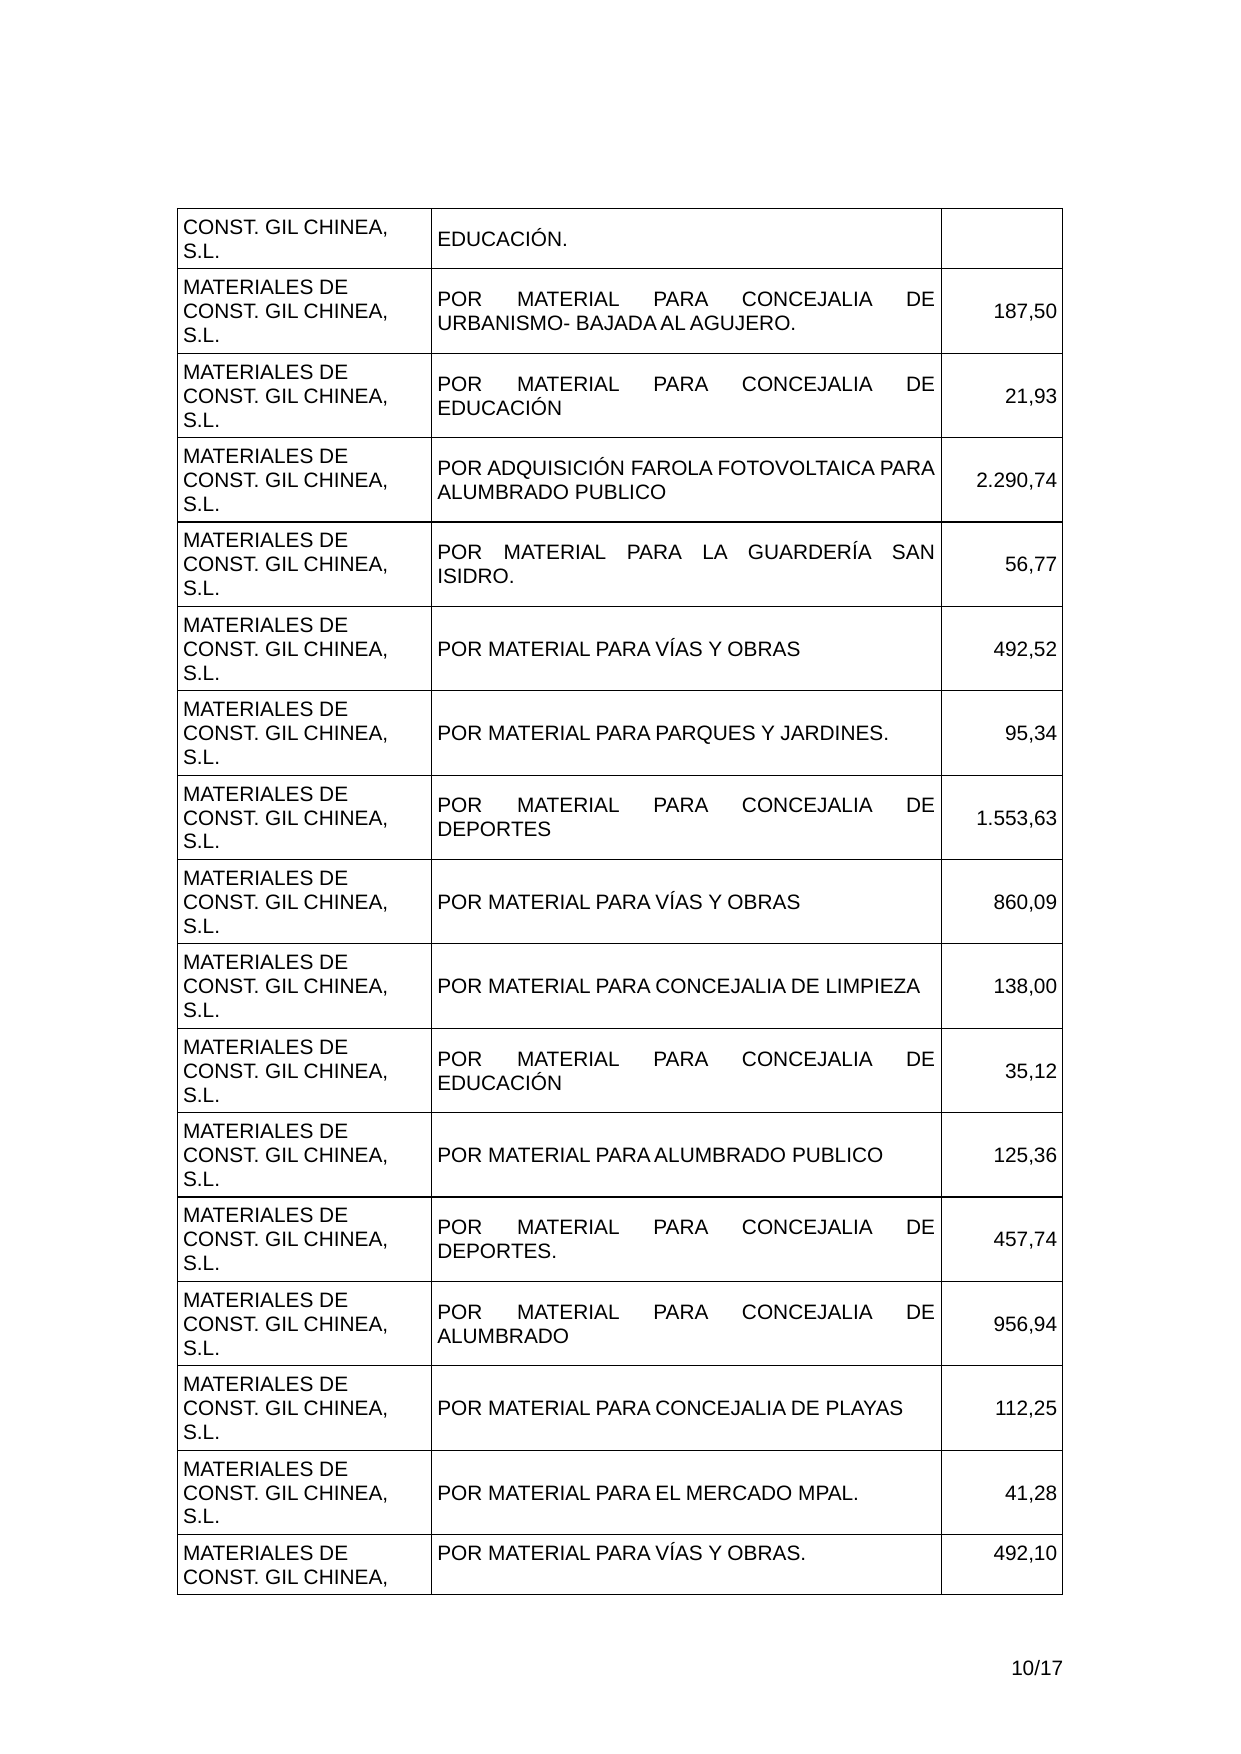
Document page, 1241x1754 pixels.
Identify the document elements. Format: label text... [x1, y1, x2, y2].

table_cell POR MATERIAL PARA ALUMBRADO PUBLICO [432, 1113, 941, 1196]
table_cell MATERIALES DE CONST. GIL CHINEA, S.L. [178, 1113, 431, 1196]
table_cell POR MATERIAL PARA CONCEJALIA DE DEPORTES [432, 776, 941, 859]
table_cell MATERIALES DE CONST. GIL CHINEA, S.L. [178, 607, 431, 690]
table_cell 2.290,74 [942, 438, 1062, 521]
table_cell POR MATERIAL PARA PARQUES Y JARDINES. [432, 691, 941, 774]
table_cell POR MATERIAL PARA CONCEJALIA DE EDUCACIÓN [432, 354, 941, 437]
table_cell POR MATERIAL PARA LA GUARDERÍA SAN ISIDRO. [432, 523, 941, 606]
table_cell 492,10 [942, 1535, 1062, 1594]
table_cell POR MATERIAL PARA VÍAS Y OBRAS [432, 607, 941, 690]
table_cell 138,00 [942, 944, 1062, 1028]
table_cell POR MATERIAL PARA CONCEJALIA DE DEPORTES. [432, 1198, 941, 1281]
table_cell POR MATERIAL PARA CONCEJALIA DE PLAYAS [432, 1366, 941, 1449]
table_cell 95,34 [942, 691, 1062, 774]
table_cell POR MATERIAL PARA CONCEJALIA DE EDUCACIÓN [432, 1029, 941, 1112]
table_cell POR MATERIAL PARA VÍAS Y OBRAS. [432, 1535, 941, 1594]
table_cell 21,93 [942, 354, 1062, 437]
table_cell 187,50 [942, 269, 1062, 353]
table_cell EDUCACIÓN. [432, 209, 941, 268]
table_cell 1.553,63 [942, 776, 1062, 859]
table_cell MATERIALES DE CONST. GIL CHINEA, S.L. [178, 269, 431, 353]
table_cell [942, 209, 1062, 268]
table_cell MATERIALES DE CONST. GIL CHINEA, S.L. [178, 1366, 431, 1449]
table_cell MATERIALES DE CONST. GIL CHINEA, S.L. [178, 1282, 431, 1365]
table_cell MATERIALES DE CONST. GIL CHINEA, S.L. [178, 691, 431, 774]
table_cell MATERIALES DE CONST. GIL CHINEA, S.L. [178, 776, 431, 859]
table_cell MATERIALES DE CONST. GIL CHINEA, S.L. [178, 944, 431, 1028]
table_cell 56,77 [942, 523, 1062, 606]
table_cell 956,94 [942, 1282, 1062, 1365]
table_cell MATERIALES DE CONST. GIL CHINEA, [178, 1535, 431, 1594]
table_cell CONST. GIL CHINEA, S.L. [178, 209, 431, 268]
table_cell 112,25 [942, 1366, 1062, 1449]
table_cell MATERIALES DE CONST. GIL CHINEA, S.L. [178, 1029, 431, 1112]
table_cell MATERIALES DE CONST. GIL CHINEA, S.L. [178, 860, 431, 943]
table_cell MATERIALES DE CONST. GIL CHINEA, S.L. [178, 354, 431, 437]
table_cell MATERIALES DE CONST. GIL CHINEA, S.L. [178, 438, 431, 521]
table_cell POR MATERIAL PARA EL MERCADO MPAL. [432, 1451, 941, 1534]
table_cell POR MATERIAL PARA CONCEJALIA DE URBANISMO- BAJADA AL AGUJERO. [432, 269, 941, 353]
table_cell POR MATERIAL PARA CONCEJALIA DE ALUMBRADO [432, 1282, 941, 1365]
table_cell POR MATERIAL PARA VÍAS Y OBRAS [432, 860, 941, 943]
table_cell 35,12 [942, 1029, 1062, 1112]
table_cell 457,74 [942, 1198, 1062, 1281]
table_cell 492,52 [942, 607, 1062, 690]
table_cell MATERIALES DE CONST. GIL CHINEA, S.L. [178, 523, 431, 606]
table_cell 125,36 [942, 1113, 1062, 1196]
table_cell POR ADQUISICIÓN FAROLA FOTOVOLTAICA PARA ALUMBRADO PUBLICO [432, 438, 941, 521]
table_cell POR MATERIAL PARA CONCEJALIA DE LIMPIEZA [432, 944, 941, 1028]
table_cell 41,28 [942, 1451, 1062, 1534]
table_cell MATERIALES DE CONST. GIL CHINEA, S.L. [178, 1451, 431, 1534]
table_cell 860,09 [942, 860, 1062, 943]
table_cell MATERIALES DE CONST. GIL CHINEA, S.L. [178, 1198, 431, 1281]
